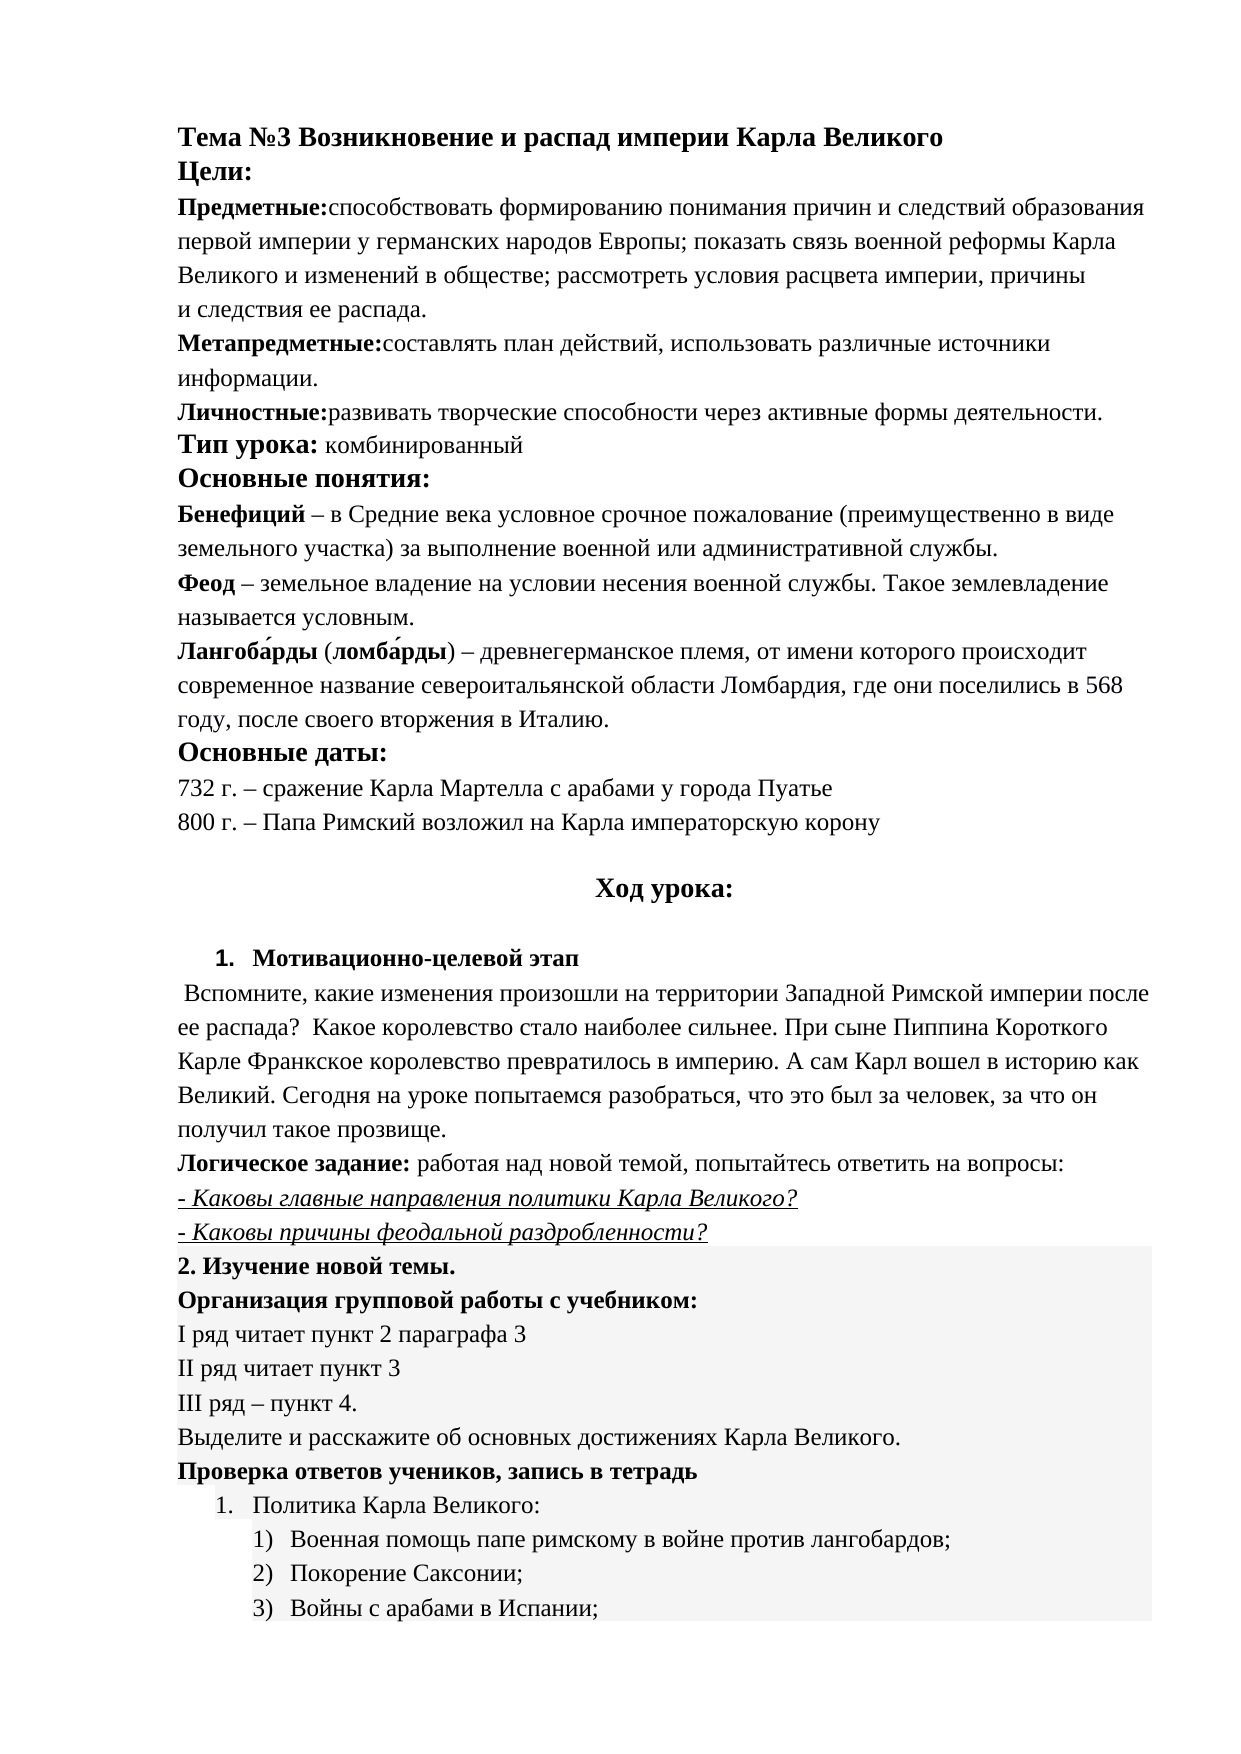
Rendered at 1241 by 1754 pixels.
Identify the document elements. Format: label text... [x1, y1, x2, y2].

list Военная помощь папе римскому в войне против лангобардов; [252, 1519, 1152, 1553]
list Мотивационно-целевой этап [215, 938, 1152, 972]
text III ряд – пункт 4. [177, 1382, 1152, 1416]
text - Каковы главные направления политики Карла Великого? [177, 1177, 1152, 1211]
text 800 г. – Папа Римский возложил на Карла императорскую корону [177, 801, 1152, 836]
text Предметные:способствовать формированию понимания причин и следствий образования первой империи у германских народов Европы; показать связь военной реформы Карла Великого и изменений в обществе; рассмотреть условия расцвета империи, причины и следствия ее распада. [177, 186, 1152, 323]
text I ряд читает пункт 2 параграфа 3 [177, 1314, 1152, 1348]
text 732 г. – сражение Карла Мартелла с арабами у города Пуатье [177, 767, 1152, 801]
text Основные понятия: [177, 460, 1152, 494]
text Выделите и расскажите об основных достижениях Карла Великого. [177, 1416, 1152, 1451]
text Лангоба́рды (ломба́рды) – древнегерманское племя, от имени которого происходит современное название североитальянской области Ломбардия, где они поселились в 568 году, после своего вторжения в Италию. [177, 631, 1152, 733]
text Феод – земельное владение на условии несения военной службы. Такое землевладение называется условным. [177, 562, 1152, 631]
text II ряд читает пункт 3 [177, 1348, 1152, 1382]
text 2. Изучение новой темы. [177, 1246, 1152, 1280]
text Тип урока: комбинированный [177, 426, 1152, 460]
text Основные даты: [177, 733, 1152, 767]
text Бенефиций – в Средние века условное срочное пожалование (преимущественно в виде земельного участка) за выполнение военной или административной службы. [177, 494, 1152, 562]
text Логическое задание: работая над новой темой, попытайтесь ответить на вопросы: [177, 1143, 1152, 1177]
text Метапредметные:составлять план действий, использовать различные источники информации. [177, 323, 1152, 391]
text Проверка ответов учеников, запись в тетрадь [177, 1451, 1152, 1485]
text Цели: [177, 152, 1152, 186]
text Ход урока: [177, 870, 1152, 904]
text Тема №3 Возникновение и распад империи Карла Великого [177, 118, 1152, 152]
text Личностные:развивать творческие способности через активные формы деятельности. [177, 391, 1152, 426]
list Войны с арабами в Испании; [252, 1587, 1152, 1621]
text - Каковы причины феодальной раздробленности? [177, 1211, 1152, 1246]
list Политика Карла Великого: [215, 1485, 1152, 1519]
text Вспомните, какие изменения произошли на территории Западной Римской империи после ее распада? Какое королевство стало наиболее сильнее. При сыне Пиппина Короткого Карле Франкское королевство превратилось в империю. А сам Карл вошел в историю как Великий. Сегодня на уроке попытаемся разобраться, что это был за человек, за что он получил такое прозвище. [177, 972, 1152, 1143]
list Покорение Саксонии; [252, 1553, 1152, 1587]
text Организация групповой работы с учебником: [177, 1280, 1152, 1314]
